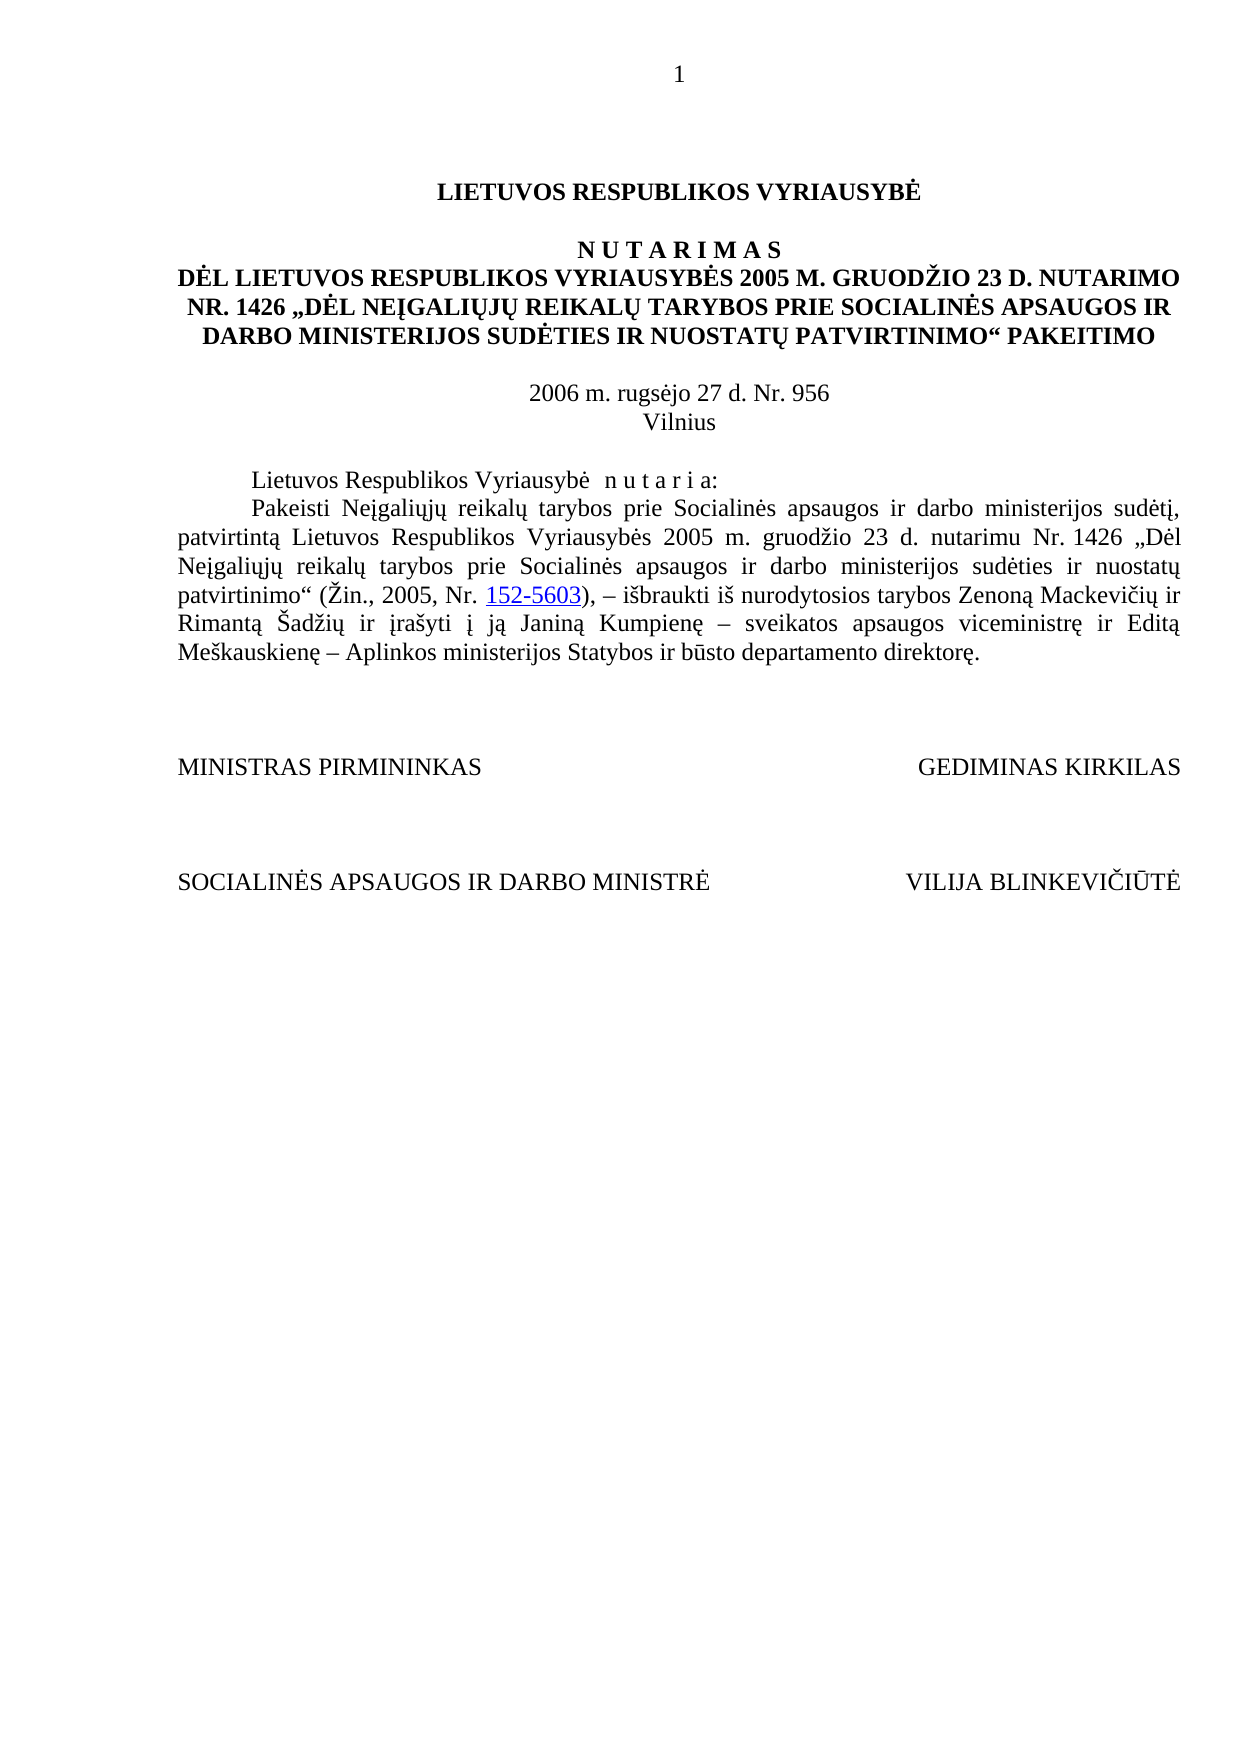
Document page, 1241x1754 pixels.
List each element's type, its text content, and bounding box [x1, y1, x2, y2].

text SOCIALINĖS APSAUGOS IR DARBO MINISTRĖ VILIJA BLINKEVIČIŪTĖ [177, 867, 1181, 896]
text N U T A R I M A S [177, 235, 1181, 263]
text MINISTRAS PIRMININKAS GEDIMINAS KIRKILAS [177, 752, 1181, 781]
text 2006 m. rugsėjo 27 d. Nr. 956 [177, 378, 1181, 407]
text Lietuvos Respublikos Vyriausybė nutaria: [177, 465, 1181, 493]
text LIETUVOS RESPUBLIKOS VYRIAUSYBĖ [177, 177, 1181, 206]
text DĖL LIETUVOS RESPUBLIKOS VYRIAUSYBĖS 2005 M. GRUODŽIO 23 D. NUTARIMO NR. 1426 „DĖL NEĮGALIŲJŲ REIKALŲ TARYBOS PRIE SOCIALINĖS APSAUGOS IR DARBO MINISTERIJOS SUDĖTIES IR NUOSTATŲ PATVIRTINIMO“ PAKEITIMO [177, 263, 1181, 350]
text Pakeisti Neįgaliųjų reikalų tarybos prie Socialinės apsaugos ir darbo ministerijos sudėtį, patvirtintą Lietuvos Respublikos Vyriausybės 2005 m. gruodžio 23 d. nutarimu Nr. 1426 „Dėl Neįgaliųjų reikalų tarybos prie Socialinės apsaugos ir darbo ministerijos sudėties ir nuostatų patvirtinimo“ (Žin., 2005, Nr. 152-5603), – išbraukti iš nurodytosios tarybos Zenoną Mackevičių ir Rimantą Šadžių ir įrašyti į ją Janiną Kumpienę – sveikatos apsaugos viceministrę ir Editą Meškauskienę – Aplinkos ministerijos Statybos ir būsto departamento direktorę. [177, 493, 1181, 666]
text Vilnius [177, 407, 1181, 436]
